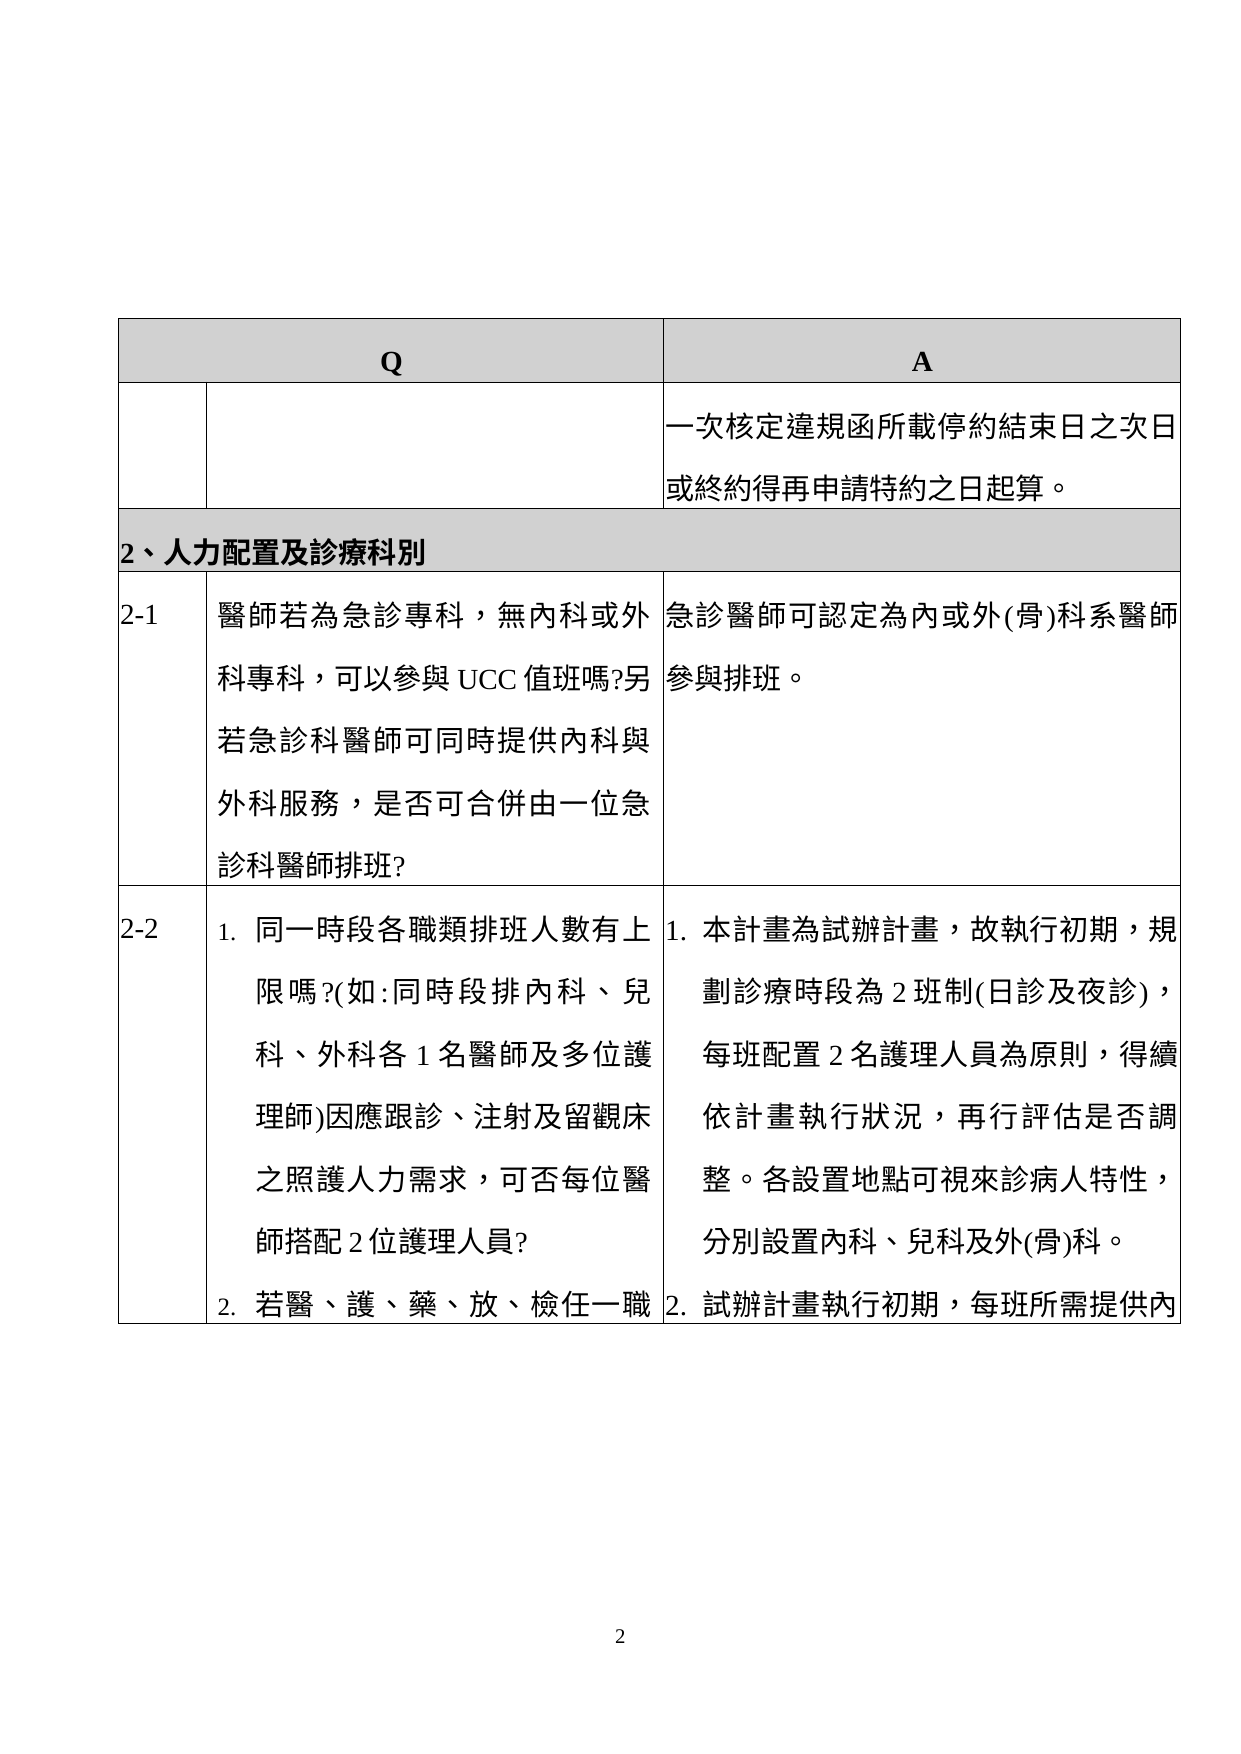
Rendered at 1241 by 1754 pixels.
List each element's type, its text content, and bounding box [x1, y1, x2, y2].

table_header A [664, 319, 1180, 382]
table_header [1181, 318, 1240, 382]
table_cell [1181, 382, 1240, 508]
table_header Q [119, 319, 663, 382]
table_cell [1181, 508, 1240, 571]
table_cell 急診醫師可認定為內或外(骨)科系醫師參與排班。 [664, 572, 1180, 885]
table_cell 醫師若為急診專科，無內科或外科專科，可以參與UCC值班嗎?另若急診科醫師可同時提供內科與外科服務，是否可合併由一位急診科醫師排班? [207, 572, 663, 885]
table_cell 2-2 [119, 886, 206, 1323]
table_cell 2、人力配置及診療科別 [119, 509, 1180, 571]
table_cell [119, 383, 206, 508]
table_cell [1181, 571, 1240, 885]
table_cell 同一時段各職類排班人數有上限嗎?(如:同時段排內科、兒科、外科各1名醫師及多位護理師)因應跟診、注射及留觀床之照護人力需求，可否每位醫師搭配2位護理人員? 若醫、護、藥、放、檢任一職 [207, 886, 663, 1323]
table_cell 一次核定違規函所載停約結束日之次日或終約得再申請特約之日起算。 [664, 383, 1180, 508]
table_cell 本計畫為試辦計畫，故執行初期，規劃診療時段為2班制(日診及夜診)，每班配置2名護理人員為原則，得續依計畫執行狀況，再行評估是否調整。各設置地點可視來診病人特性，分別設置內科、兒科及外(骨)科。 試辦計畫執行初期，每班所需提供內 [664, 886, 1180, 1323]
table_cell [207, 383, 663, 508]
table_cell [1181, 885, 1240, 1323]
table_cell 2-1 [119, 572, 206, 885]
